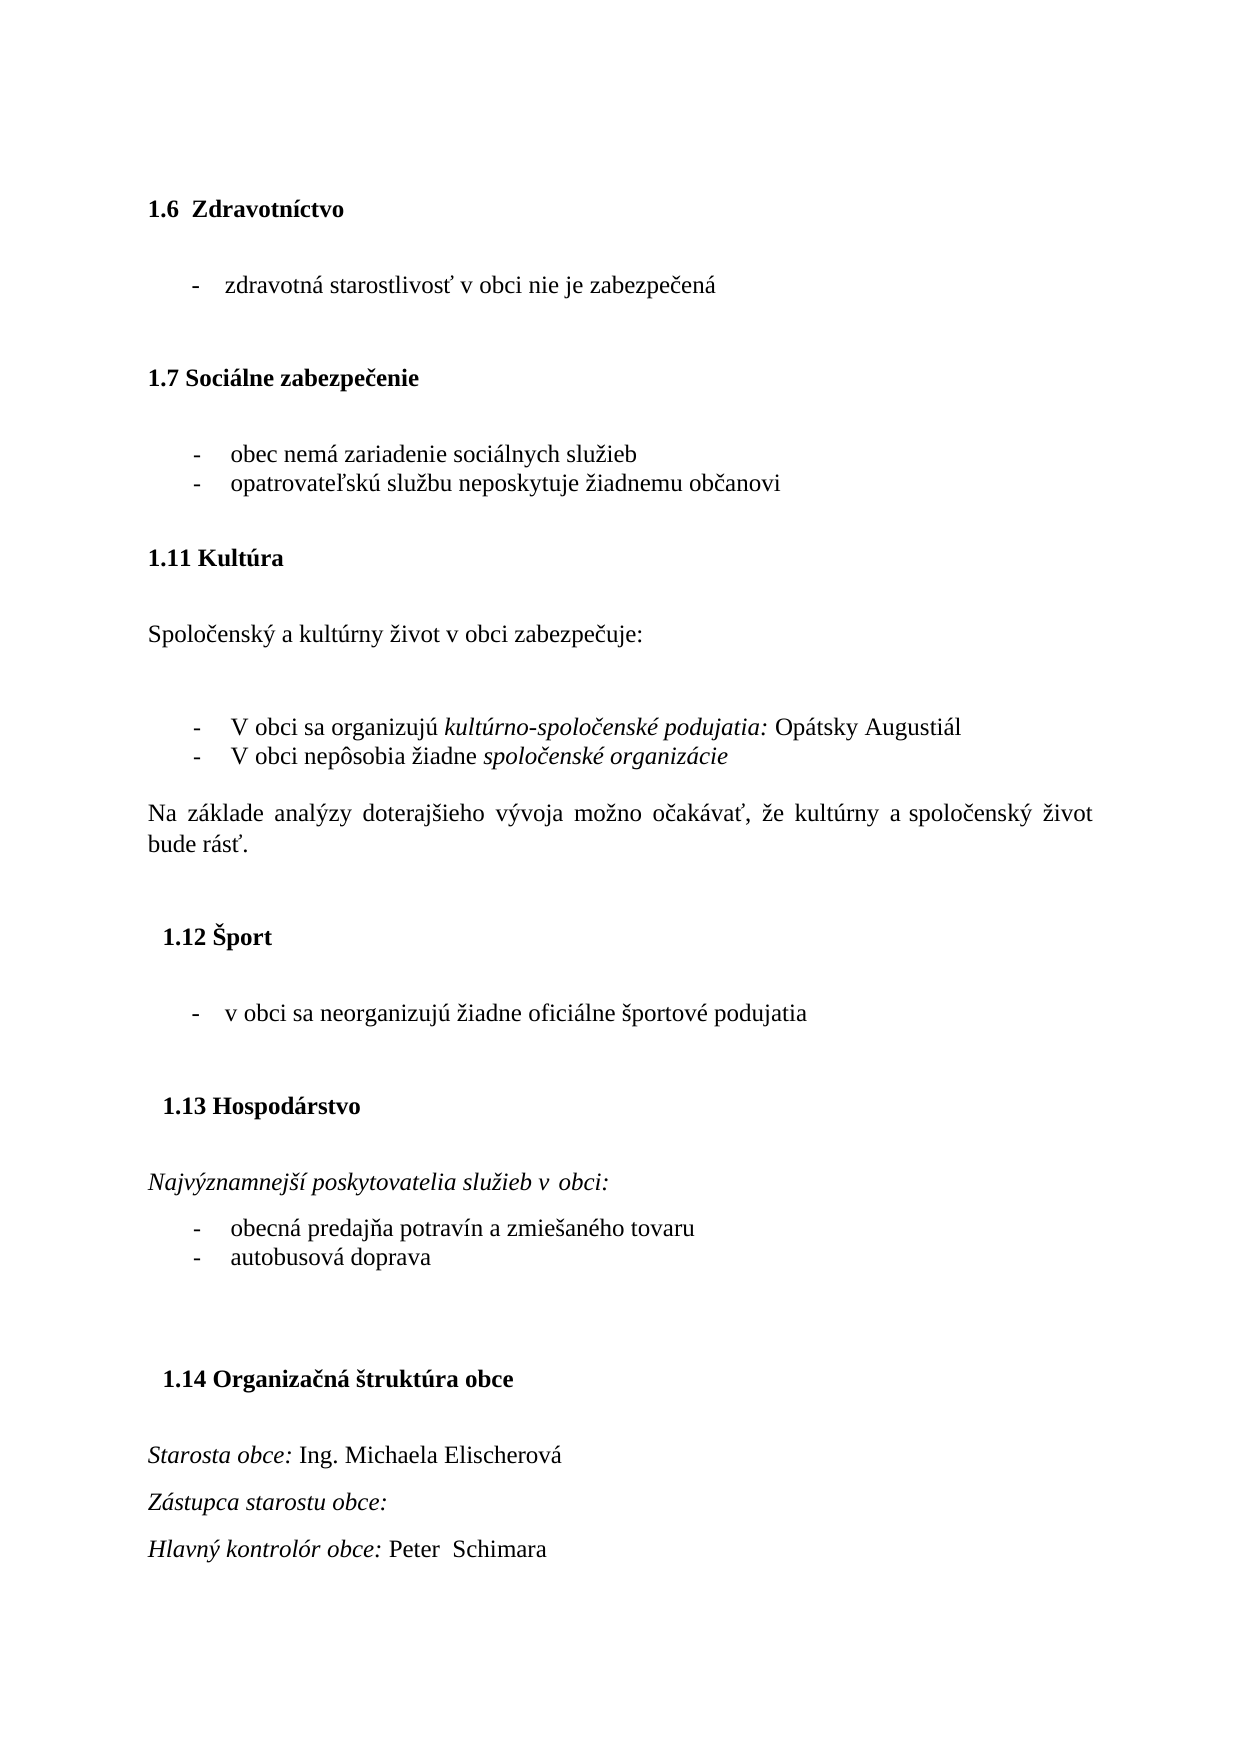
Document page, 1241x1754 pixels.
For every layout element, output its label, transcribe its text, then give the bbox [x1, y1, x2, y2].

list obec nemá zariadenie sociálnych služieb [193, 439, 1093, 468]
text - zdravotná starostlivosť v obci nie je zabezpečená [185, 270, 1093, 299]
list Zdravotníctvo [148, 194, 1093, 223]
list opatrovateľskú službu neposkytuje žiadnemu občanovi [193, 468, 1093, 496]
text 1.14 Organizačná štruktúra obce [162, 1364, 1093, 1393]
list autobusová doprava [193, 1242, 1093, 1271]
list Sociálne zabezpečenie [148, 363, 1093, 392]
list obecná predajňa potravín a zmiešaného tovaru [193, 1213, 1093, 1242]
text Spoločenský a kultúrny život v obci zabezpečuje: [148, 619, 1093, 647]
text - v obci sa neorganizujú žiadne oficiálne športové podujatia [148, 998, 1093, 1026]
list V obci sa organizujú kultúrno-spoločenské podujatia: Opátsky Augustiál [193, 712, 1093, 741]
list V obci nepôsobia žiadne spoločenské organizácie [193, 741, 1093, 770]
text 1.13 Hospodárstvo [162, 1091, 1093, 1120]
text 1.12 Šport [162, 922, 1093, 951]
text 1.11 Kultúra [148, 543, 1093, 572]
text Na základe analýzy doterajšieho vývoja možno očakávať, že kultúrny a spoločenský život bude rásť. [148, 798, 1093, 857]
text Zástupca starostu obce: [148, 1487, 1093, 1516]
text Najvýznamnejší poskytovatelia služieb v obci: [148, 1167, 1093, 1196]
text Starosta obce: Ing. Michaela Elischerová [148, 1440, 1093, 1469]
text Hlavný kontrolór obce: Peter Schimara [148, 1534, 1093, 1562]
